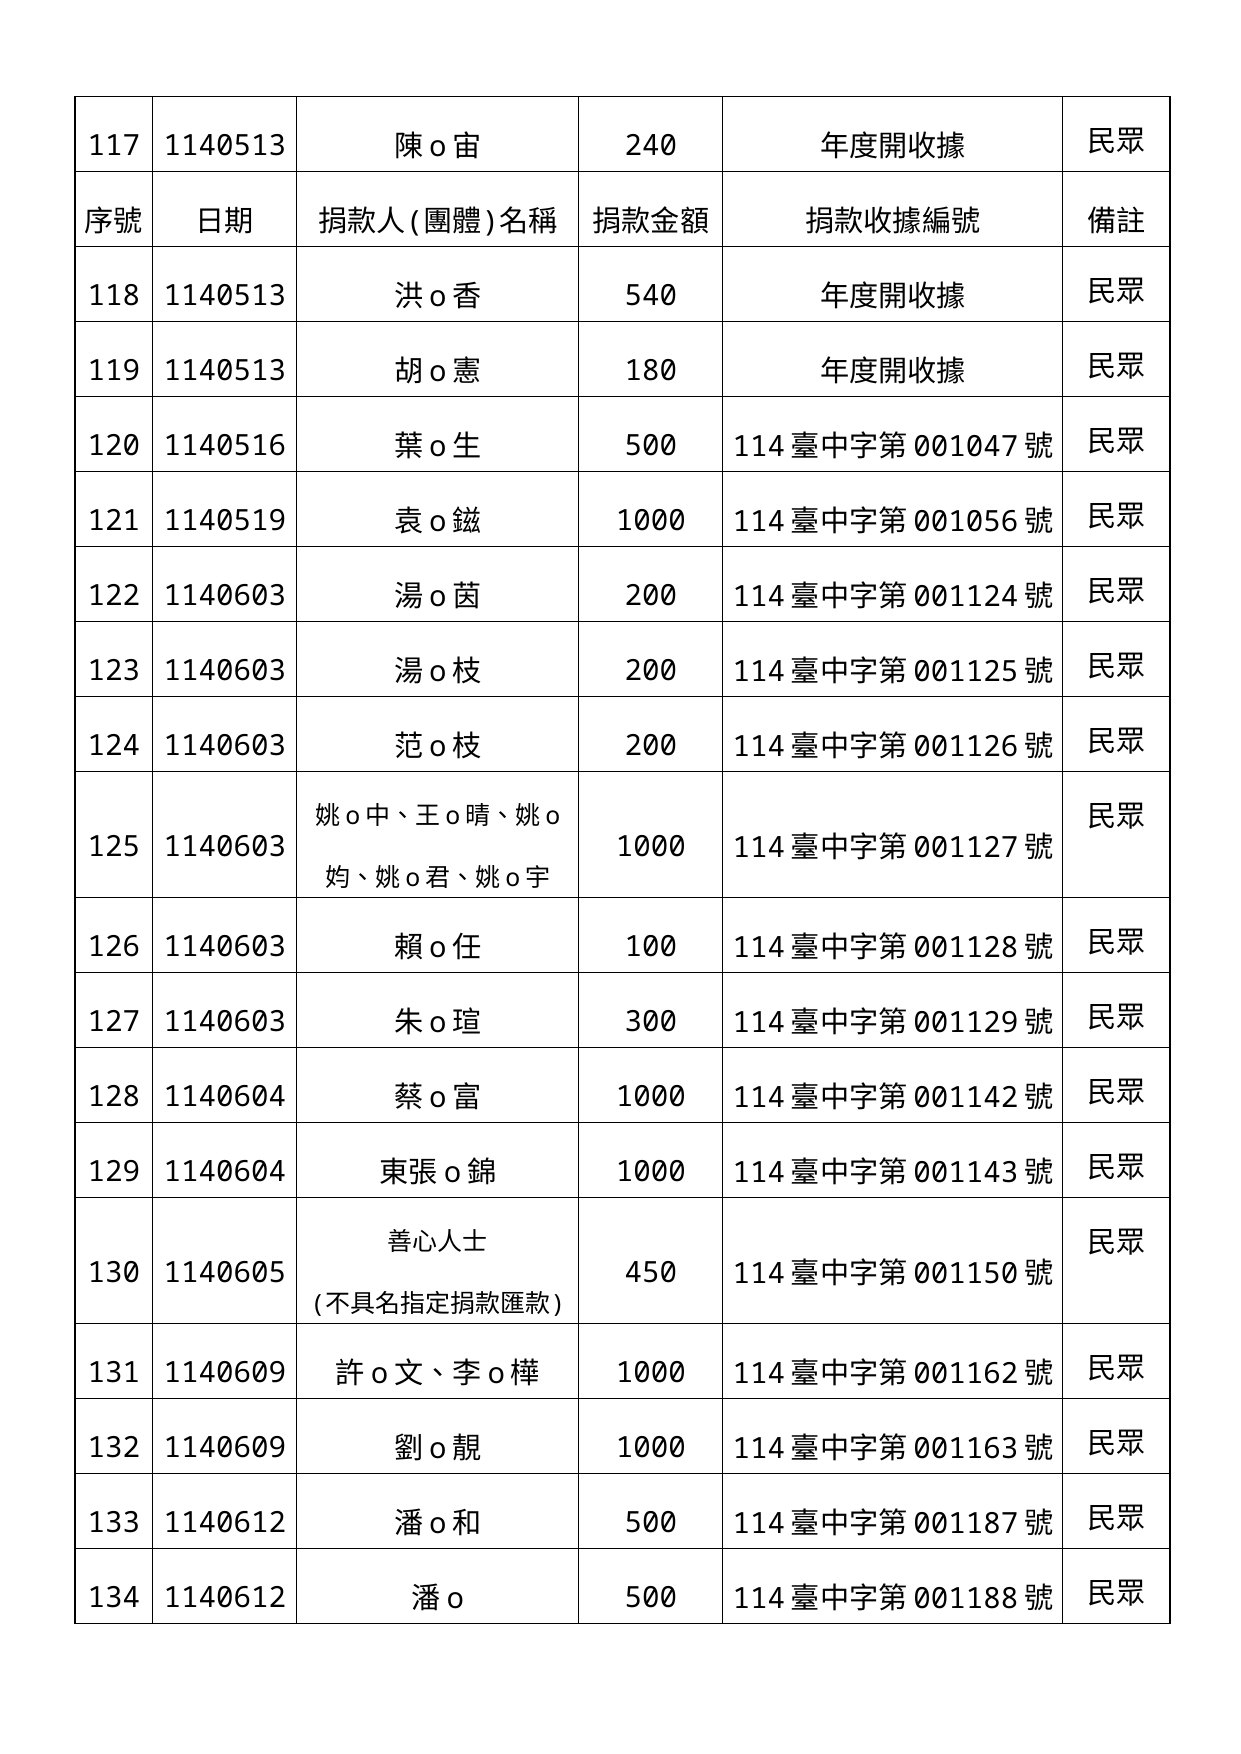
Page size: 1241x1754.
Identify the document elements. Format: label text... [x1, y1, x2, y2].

table_cell 潘o和 [297, 1474, 578, 1548]
table_cell 133 [76, 1474, 152, 1548]
table_cell 121 [76, 472, 152, 546]
table_cell 1140603 [153, 697, 296, 771]
table_cell 民眾 [1063, 97, 1169, 171]
table_cell 1140513 [153, 97, 296, 171]
table_cell 年度開收據 [723, 322, 1062, 396]
table_cell 500 [579, 397, 722, 471]
table_cell 126 [76, 898, 152, 972]
table_cell 127 [76, 973, 152, 1047]
table_cell 114臺中字第001143號 [723, 1123, 1062, 1197]
table_cell 1140604 [153, 1123, 296, 1197]
table_cell 114臺中字第001150號 [723, 1198, 1062, 1323]
table_cell 114臺中字第001047號 [723, 397, 1062, 471]
table_cell 114臺中字第001129號 [723, 973, 1062, 1047]
table_cell 132 [76, 1399, 152, 1473]
table_cell 民眾 [1063, 472, 1169, 546]
table_cell 民眾 [1063, 247, 1169, 321]
table_cell 1140605 [153, 1198, 296, 1323]
table_cell 民眾 [1063, 898, 1169, 972]
table_cell 民眾 [1063, 1549, 1169, 1623]
table_cell 袁o鎡 [297, 472, 578, 546]
table_cell 1140603 [153, 547, 296, 621]
table_cell 姚o中、王o晴、姚o㚬、姚o君、姚o宇 [297, 772, 578, 897]
table_cell 1140603 [153, 622, 296, 696]
table_cell 東張o錦 [297, 1123, 578, 1197]
table_cell 500 [579, 1549, 722, 1623]
table_cell 序號 [76, 172, 152, 246]
table_cell 128 [76, 1048, 152, 1122]
table_cell 100 [579, 898, 722, 972]
table_cell 114臺中字第001162號 [723, 1324, 1062, 1398]
table_cell 劉o靚 [297, 1399, 578, 1473]
table_cell 131 [76, 1324, 152, 1398]
table_cell 118 [76, 247, 152, 321]
table_cell 湯o枝 [297, 622, 578, 696]
table_cell 民眾 [1063, 973, 1169, 1047]
table_cell 民眾 [1063, 697, 1169, 771]
table_cell 1140603 [153, 973, 296, 1047]
table_cell 134 [76, 1549, 152, 1623]
table_cell 114臺中字第001128號 [723, 898, 1062, 972]
table_cell 1000 [579, 1123, 722, 1197]
table_cell 1000 [579, 1324, 722, 1398]
table_cell 120 [76, 397, 152, 471]
table_cell 1140612 [153, 1549, 296, 1623]
table_cell 114臺中字第001142號 [723, 1048, 1062, 1122]
table_cell 葉o生 [297, 397, 578, 471]
table_cell 許o文、李o樺 [297, 1324, 578, 1398]
table_cell 民眾 [1063, 1123, 1169, 1197]
table_cell 1140612 [153, 1474, 296, 1548]
table_cell 善心人士 (不具名指定捐款匯款) [297, 1198, 578, 1323]
table_cell 124 [76, 697, 152, 771]
table_cell 114臺中字第001126號 [723, 697, 1062, 771]
table_cell 180 [579, 322, 722, 396]
table_cell 年度開收據 [723, 97, 1062, 171]
table_cell 民眾 [1063, 547, 1169, 621]
table_cell 民眾 [1063, 1399, 1169, 1473]
table_cell 陳o宙 [297, 97, 578, 171]
table_cell 1000 [579, 772, 722, 897]
table_cell 胡o憲 [297, 322, 578, 396]
table_cell 114臺中字第001124號 [723, 547, 1062, 621]
table_cell 民眾 [1063, 1324, 1169, 1398]
table_cell 捐款金額 [579, 172, 722, 246]
table_cell 200 [579, 622, 722, 696]
table_cell 洪o香 [297, 247, 578, 321]
table_cell 捐款人(團體)名稱 [297, 172, 578, 246]
table_cell 民眾 [1063, 1474, 1169, 1548]
table_cell 500 [579, 1474, 722, 1548]
table_cell 129 [76, 1123, 152, 1197]
table_cell 122 [76, 547, 152, 621]
table_cell 1140519 [153, 472, 296, 546]
table_cell 1000 [579, 1048, 722, 1122]
table_cell 湯o茵 [297, 547, 578, 621]
table_cell 114臺中字第001163號 [723, 1399, 1062, 1473]
table_cell 114臺中字第001056號 [723, 472, 1062, 546]
table_cell 1140604 [153, 1048, 296, 1122]
table_cell 200 [579, 697, 722, 771]
table_cell 114臺中字第001125號 [723, 622, 1062, 696]
table_cell 1140513 [153, 247, 296, 321]
table_cell 年度開收據 [723, 247, 1062, 321]
table_cell 捐款收據編號 [723, 172, 1062, 246]
table_cell 民眾 [1063, 772, 1169, 897]
table_cell 備註 [1063, 172, 1169, 246]
table_cell 1140603 [153, 898, 296, 972]
table_cell 民眾 [1063, 1198, 1169, 1323]
table_cell 119 [76, 322, 152, 396]
table_cell 540 [579, 247, 722, 321]
table_cell 1140609 [153, 1399, 296, 1473]
table_cell 114臺中字第001188號 [723, 1549, 1062, 1623]
table_cell 蔡o富 [297, 1048, 578, 1122]
table_cell 200 [579, 547, 722, 621]
table_cell 民眾 [1063, 322, 1169, 396]
table_cell 民眾 [1063, 397, 1169, 471]
table_cell 1000 [579, 472, 722, 546]
table_cell 潘o [297, 1549, 578, 1623]
table_cell 130 [76, 1198, 152, 1323]
table_cell 300 [579, 973, 722, 1047]
table_cell 朱o瑄 [297, 973, 578, 1047]
table_cell 范o枝 [297, 697, 578, 771]
table_cell 民眾 [1063, 1048, 1169, 1122]
table_cell 1140603 [153, 772, 296, 897]
table_cell 240 [579, 97, 722, 171]
table_cell 125 [76, 772, 152, 897]
table_cell 117 [76, 97, 152, 171]
table_cell 123 [76, 622, 152, 696]
table_cell 1140609 [153, 1324, 296, 1398]
table_cell 1000 [579, 1399, 722, 1473]
table_cell 民眾 [1063, 622, 1169, 696]
table_cell 日期 [153, 172, 296, 246]
table_cell 1140516 [153, 397, 296, 471]
table_cell 賴o任 [297, 898, 578, 972]
table_cell 114臺中字第001187號 [723, 1474, 1062, 1548]
table_cell 114臺中字第001127號 [723, 772, 1062, 897]
table_cell 1140513 [153, 322, 296, 396]
table_cell 450 [579, 1198, 722, 1323]
